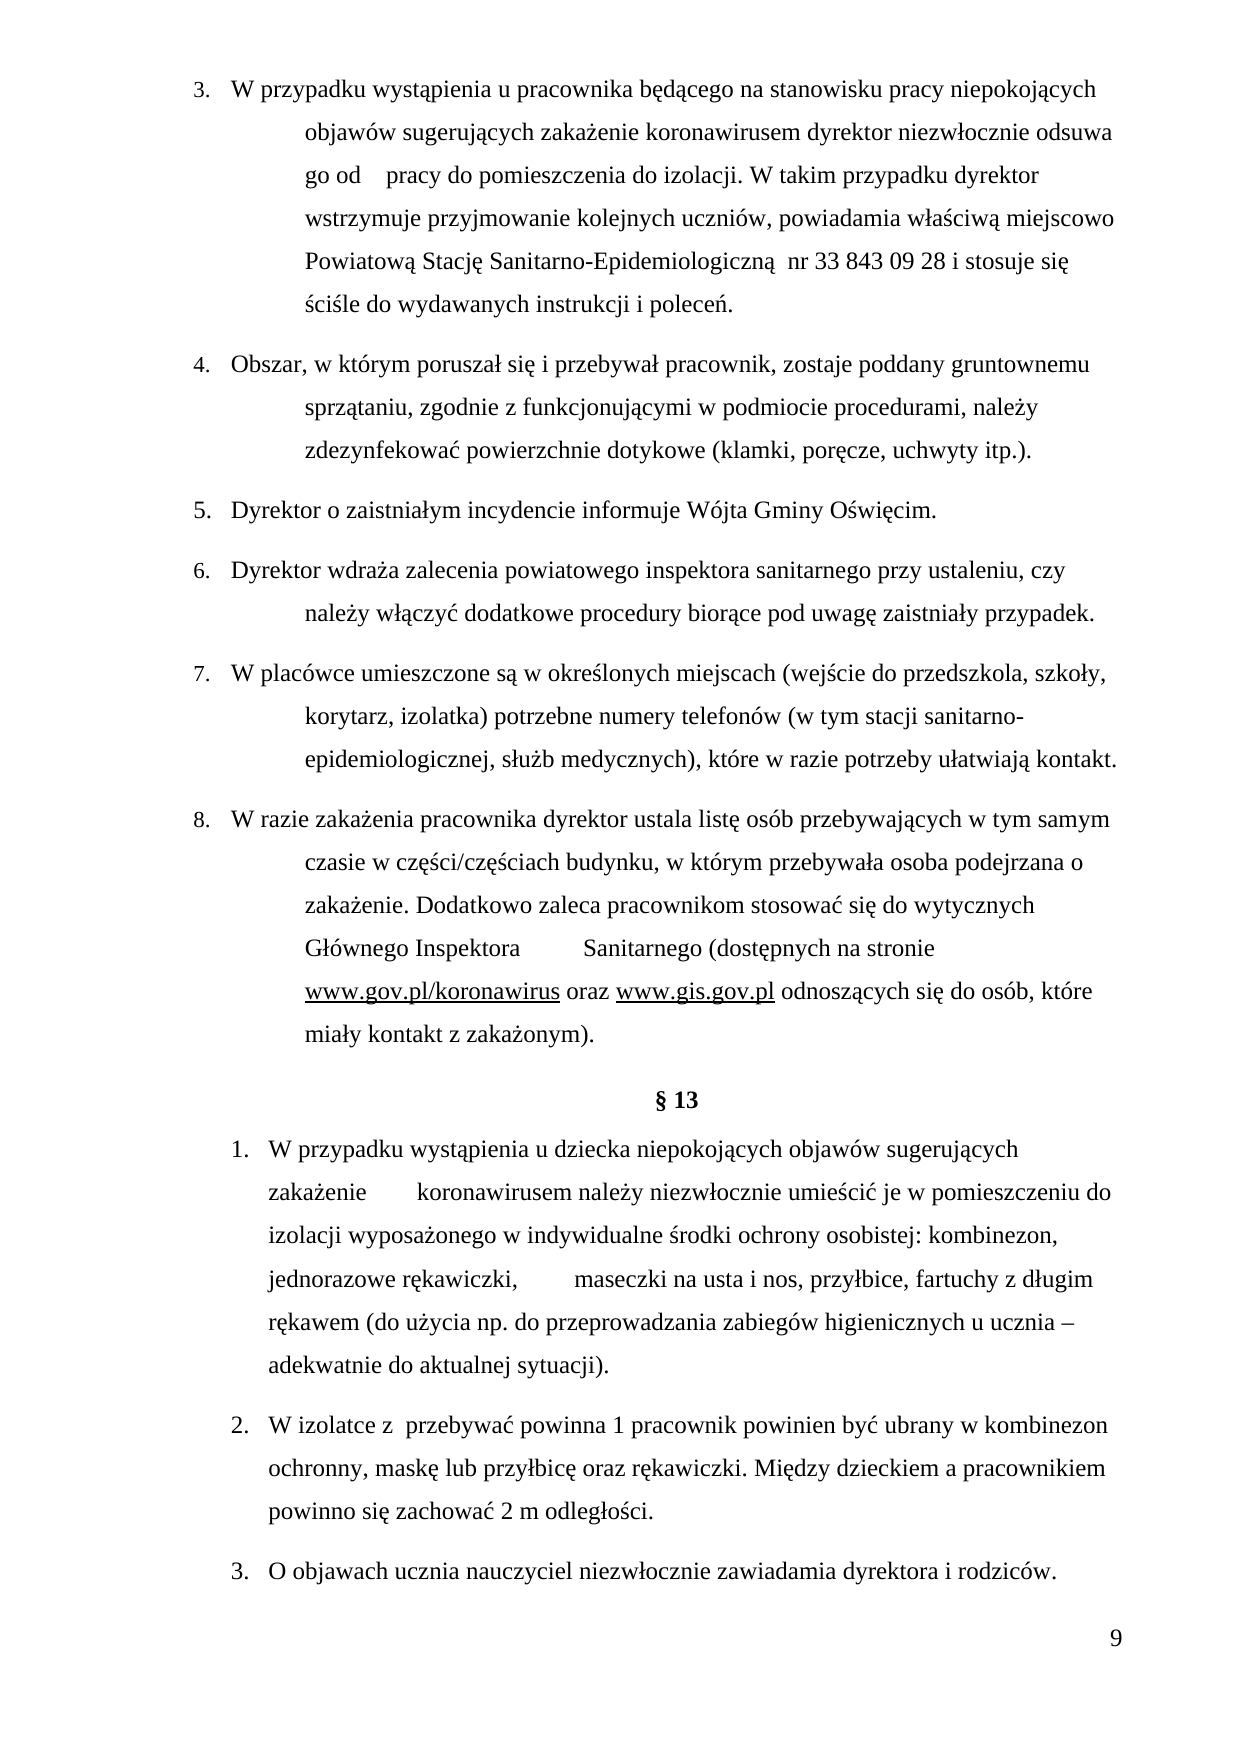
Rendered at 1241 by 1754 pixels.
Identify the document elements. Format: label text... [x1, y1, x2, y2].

list Dyrektor wdraża zalecenia powiatowego inspektora sanitarnego przy ustaleniu, czy należy włączyć dodatkowe procedury biorące pod uwagę zaistniały przypadek. [193, 555, 1122, 627]
text § 13 [231, 1085, 1122, 1114]
list Dyrektor o zaistniałym incydencie informuje Wójta Gminy Oświęcim. [193, 495, 1122, 524]
list W izolatce z przebywać powinna 1 pracownik powinien być ubrany w kombinezon ochronny, maskę lub przyłbicę oraz rękawiczki. Między dzieckiem a pracownikiem powinno się zachować 2 m odległości. [231, 1410, 1122, 1525]
list W przypadku wystąpienia u dziecka niepokojących objawów sugerujących zakażenie koronawirusem należy niezwłocznie umieścić je w pomieszczeniu do izolacji wyposażonego w indywidualne środki ochrony osobistej: kombinezon, jednorazowe rękawiczki, maseczki na usta i nos, przyłbice, fartuchy z długim rękawem (do użycia np. do przeprowadzania zabiegów higienicznych u ucznia – adekwatnie do aktualnej sytuacji). [231, 1134, 1122, 1379]
list W przypadku wystąpienia u pracownika będącego na stanowisku pracy niepokojących objawów sugerujących zakażenie koronawirusem dyrektor niezwłocznie odsuwa go od pracy do pomieszczenia do izolacji. W takim przypadku dyrektor wstrzymuje przyjmowanie kolejnych uczniów, powiadamia właściwą miejscowo Powiatową Stację Sanitarno-Epidemiologiczną nr 33 843 09 28 i stosuje się ściśle do wydawanych instrukcji i poleceń. [193, 74, 1122, 318]
list W razie zakażenia pracownika dyrektor ustala listę osób przebywających w tym samym czasie w części/częściach budynku, w którym przebywała osoba podejrzana o zakażenie. Dodatkowo zaleca pracownikom stosować się do wytycznych Głównego Inspektora Sanitarnego (dostępnych na stronie www.gov.pl/koronawirus oraz www.gis.gov.pl odnoszących się do osób, które miały kontakt z zakażonym). [193, 804, 1122, 1048]
list W placówce umieszczone są w określonych miejscach (wejście do przedszkola, szkoły, korytarz, izolatka) potrzebne numery telefonów (w tym stacji sanitarno-epidemiologicznej, służb medycznych), które w razie potrzeby ułatwiają kontakt. [193, 658, 1122, 773]
list Obszar, w którym poruszał się i przebywał pracownik, zostaje poddany gruntownemu sprzątaniu, zgodnie z funkcjonującymi w podmiocie procedurami, należy zdezynfekować powierzchnie dotykowe (klamki, poręcze, uchwyty itp.). [193, 349, 1122, 464]
list O objawach ucznia nauczyciel niezwłocznie zawiadamia dyrektora i rodziców. [231, 1556, 1122, 1584]
